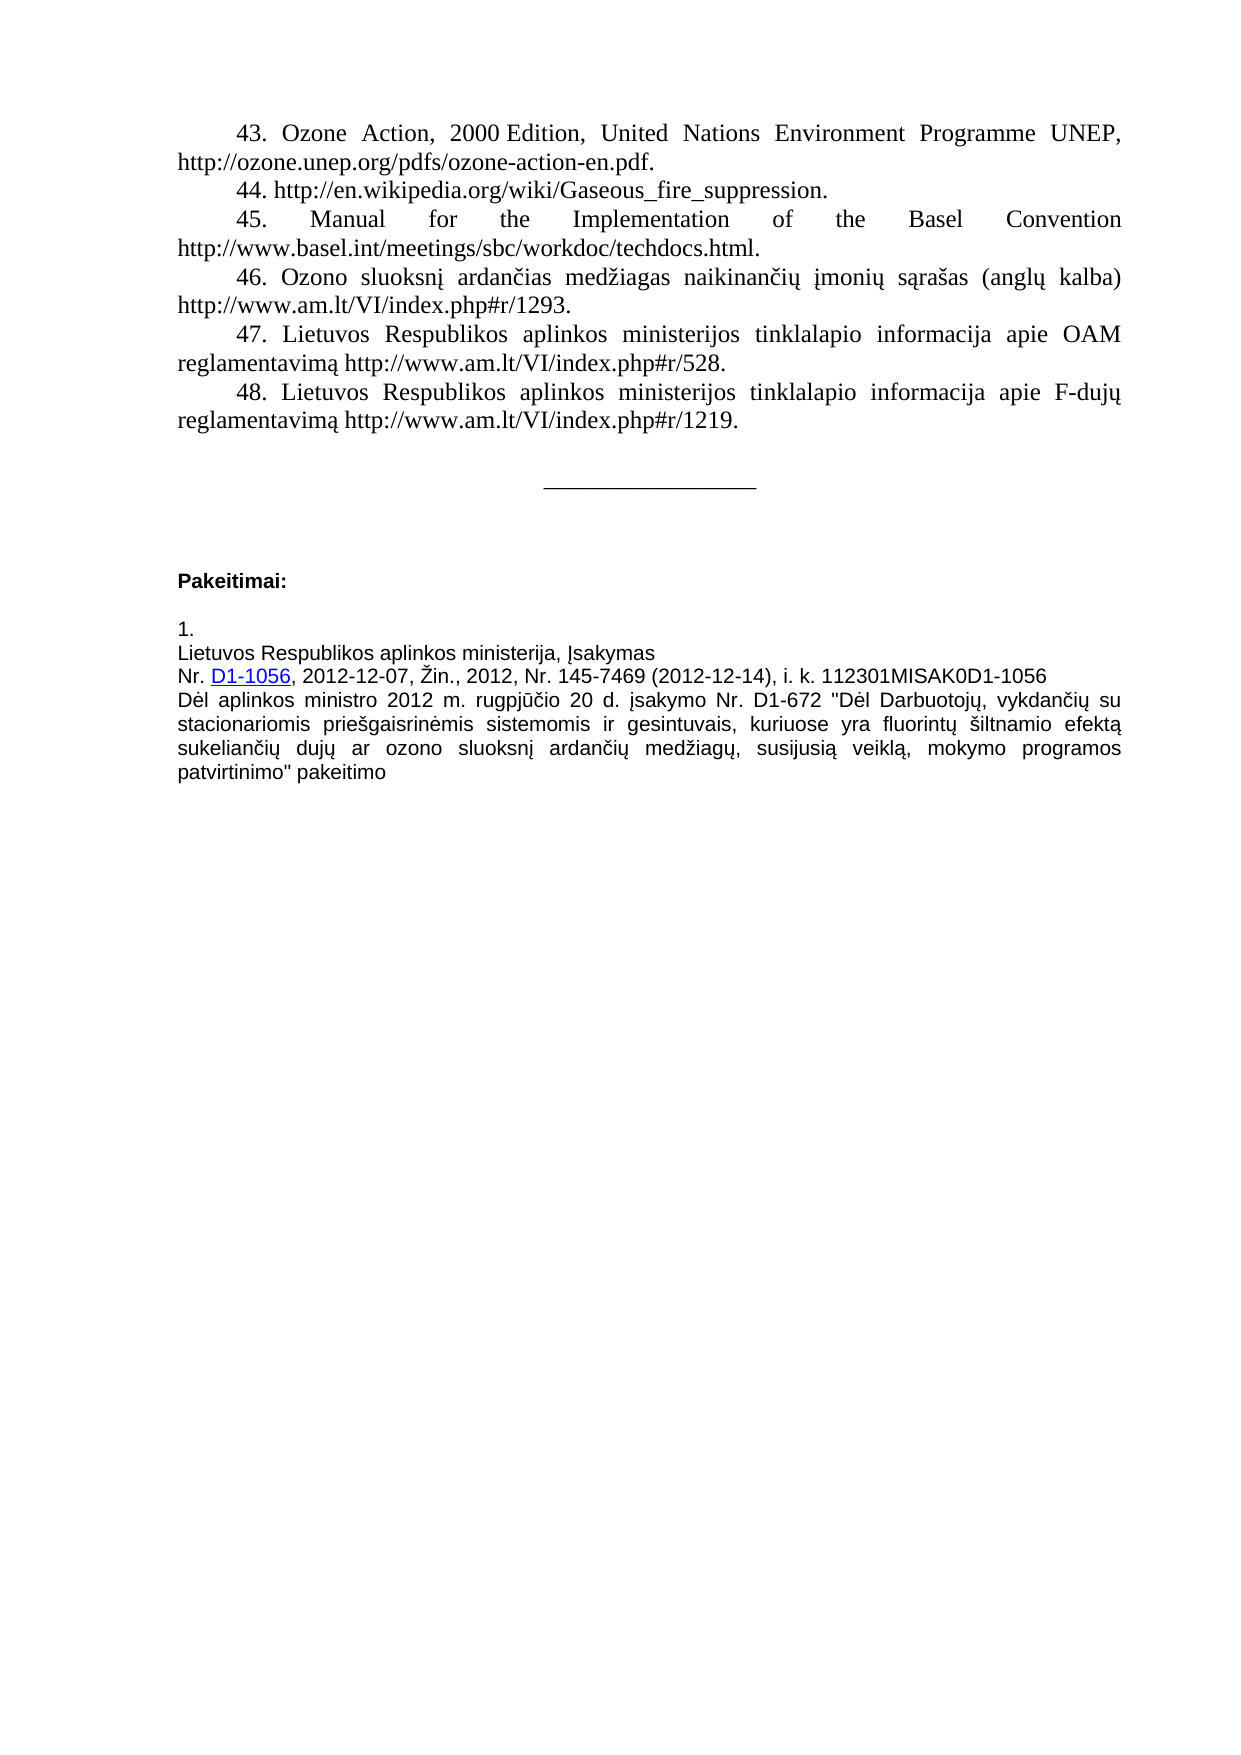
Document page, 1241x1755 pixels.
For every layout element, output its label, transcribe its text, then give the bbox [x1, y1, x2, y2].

text 43. Ozone Action, 2000 Edition, United Nations Environment Programme UNEP, http://ozone.unep.org/pdfs/ozone-action-en.pdf. [177, 118, 1122, 176]
text Dėl aplinkos ministro 2012 m. rugpjūčio 20 d. įsakymo Nr. D1-672 "Dėl Darbuotojų, vykdančių su stacionariomis priešgaisrinėmis sistemomis ir gesintuvais, kuriuose yra fluorintų šiltnamio efektą sukeliančių dujų ar ozono sluoksnį ardančių medžiagų, susijusią veiklą, mokymo programos patvirtinimo" pakeitimo [177, 688, 1122, 784]
text 1. [177, 616, 1122, 640]
text 44. http://en.wikipedia.org/wiki/Gaseous_fire_suppression. [177, 176, 1122, 204]
text 45. Manual for the Implementation of the Basel Convention http://www.basel.int/meetings/sbc/workdoc/techdocs.html. [177, 204, 1122, 262]
text 47. Lietuvos Respublikos aplinkos ministerijos tinklalapio informacija apie OAM reglamentavimą http://www.am.lt/VI/index.php#r/528. [177, 319, 1122, 377]
text _________________ [177, 463, 1122, 492]
text Pakeitimai: [177, 568, 1122, 592]
text Nr. D1-1056, 2012-12-07, Žin., 2012, Nr. 145-7469 (2012-12-14), i. k. 112301MISAK0D1-1056 [177, 664, 1122, 688]
text 48. Lietuvos Respublikos aplinkos ministerijos tinklalapio informacija apie F-dujų reglamentavimą http://www.am.lt/VI/index.php#r/1219. [177, 377, 1122, 434]
text 46. Ozono sluoksnį ardančias medžiagas naikinančių įmonių sąrašas (anglų kalba) http://www.am.lt/VI/index.php#r/1293. [177, 262, 1122, 319]
text Lietuvos Respublikos aplinkos ministerija, Įsakymas [177, 640, 1122, 664]
